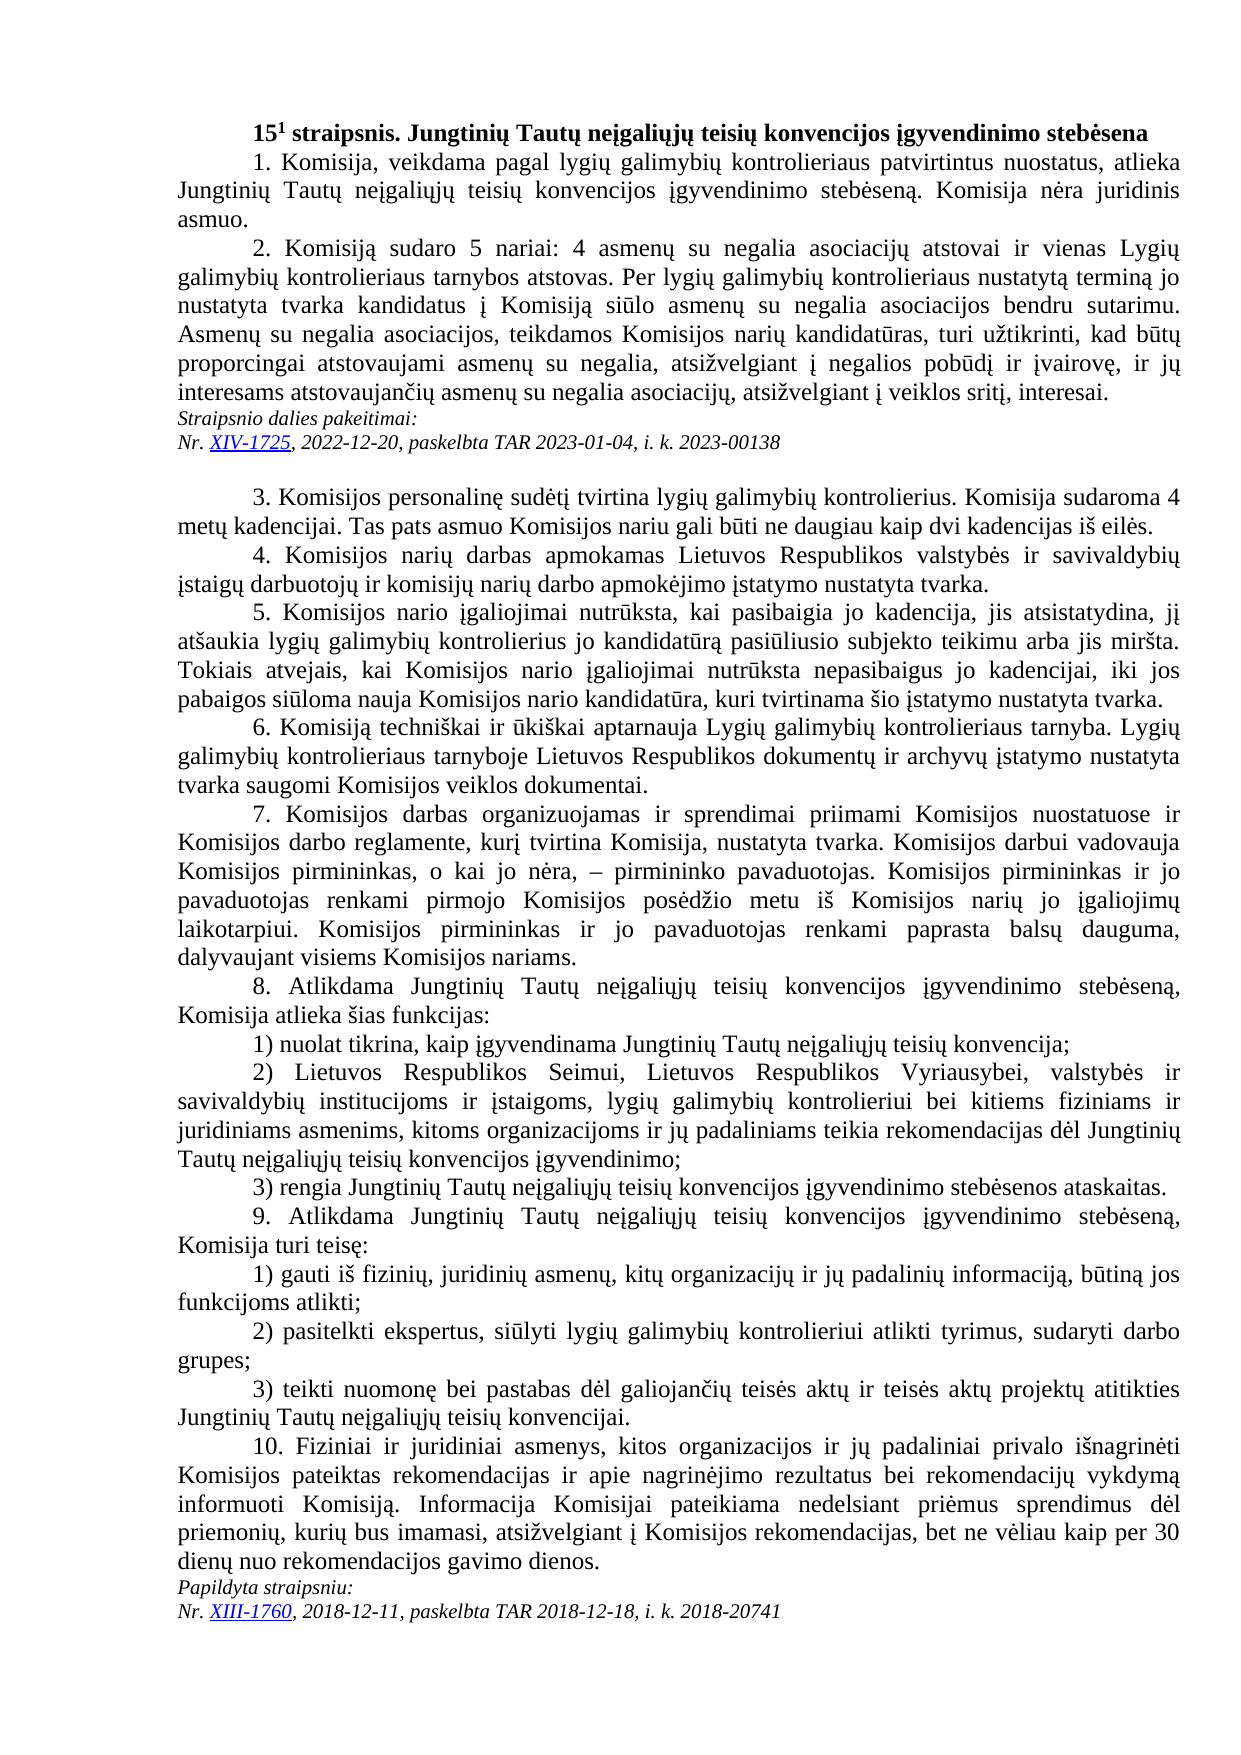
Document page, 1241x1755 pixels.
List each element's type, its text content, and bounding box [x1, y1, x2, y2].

text Nr. XIV-1725, 2022-12-20, paskelbta TAR 2023-01-04, i. k. 2023-00138 [177, 430, 1181, 454]
text 4. Komisijos narių darbas apmokamas Lietuvos Respublikos valstybės ir savivaldybių įstaigų darbuotojų ir komisijų narių darbo apmokėjimo įstatymo nustatyta tvarka. [177, 540, 1181, 597]
text 5. Komisijos nario įgaliojimai nutrūksta, kai pasibaigia jo kadencija, jis atsistatydina, jį atšaukia lygių galimybių kontrolierius jo kandidatūrą pasiūliusio subjekto teikimu arba jis miršta. Tokiais atvejais, kai Komisijos nario įgaliojimai nutrūksta nepasibaigus jo kadencijai, iki jos pabaigos siūloma nauja Komisijos nario kandidatūra, kuri tvirtinama šio įstatymo nustatyta tvarka. [177, 597, 1181, 712]
text 1) nuolat tikrina, kaip įgyvendinama Jungtinių Tautų neįgaliųjų teisių konvencija; [177, 1029, 1181, 1057]
text 1. Komisija, veikdama pagal lygių galimybių kontrolieriaus patvirtintus nuostatus, atlieka Jungtinių Tautų neįgaliųjų teisių konvencijos įgyvendinimo stebėseną. Komisija nėra juridinis asmuo. [177, 147, 1181, 233]
text 151 straipsnis. Jungtinių Tautų neįgaliųjų teisių konvencijos įgyvendinimo stebėsena [252, 118, 1181, 147]
text 3. Komisijos personalinę sudėtį tvirtina lygių galimybių kontrolierius. Komisija sudaroma 4 metų kadencijai. Tas pats asmuo Komisijos nariu gali būti ne daugiau kaip dvi kadencijas iš eilės. [177, 482, 1181, 540]
text Straipsnio dalies pakeitimai: [177, 406, 1181, 430]
text Papildyta straipsniu: [177, 1575, 1181, 1599]
text 2. Komisiją sudaro 5 nariai: 4 asmenų su negalia asociacijų atstovai ir vienas Lygių galimybių kontrolieriaus tarnybos atstovas. Per lygių galimybių kontrolieriaus nustatytą terminą jo nustatyta tvarka kandidatus į Komisiją siūlo asmenų su negalia asociacijos bendru sutarimu. Asmenų su negalia asociacijos, teikdamos Komisijos narių kandidatūras, turi užtikrinti, kad būtų proporcingai atstovaujami asmenų su negalia, atsižvelgiant į negalios pobūdį ir įvairovę, ir jų interesams atstovaujančių asmenų su negalia asociacijų, atsižvelgiant į veiklos sritį, interesai. [177, 233, 1181, 406]
text 2) Lietuvos Respublikos Seimui, Lietuvos Respublikos Vyriausybei, valstybės ir savivaldybių institucijoms ir įstaigoms, lygių galimybių kontrolieriui bei kitiems fiziniams ir juridiniams asmenims, kitoms organizacijoms ir jų padaliniams teikia rekomendacijas dėl Jungtinių Tautų neįgaliųjų teisių konvencijos įgyvendinimo; [177, 1057, 1181, 1172]
text 10. Fiziniai ir juridiniai asmenys, kitos organizacijos ir jų padaliniai privalo išnagrinėti Komisijos pateiktas rekomendacijas ir apie nagrinėjimo rezultatus bei rekomendacijų vykdymą informuoti Komisiją. Informacija Komisijai pateikiama nedelsiant priėmus sprendimus dėl priemonių, kurių bus imamasi, atsižvelgiant į Komisijos rekomendacijas, bet ne vėliau kaip per 30 dienų nuo rekomendacijos gavimo dienos. [177, 1431, 1181, 1575]
text 6. Komisiją techniškai ir ūkiškai aptarnauja Lygių galimybių kontrolieriaus tarnyba. Lygių galimybių kontrolieriaus tarnyboje Lietuvos Respublikos dokumentų ir archyvų įstatymo nustatyta tvarka saugomi Komisijos veiklos dokumentai. [177, 712, 1181, 799]
text 2) pasitelkti ekspertus, siūlyti lygių galimybių kontrolieriui atlikti tyrimus, sudaryti darbo grupes; [177, 1316, 1181, 1374]
text 8. Atlikdama Jungtinių Tautų neįgaliųjų teisių konvencijos įgyvendinimo stebėseną, Komisija atlieka šias funkcijas: [177, 971, 1181, 1029]
text 7. Komisijos darbas organizuojamas ir sprendimai priimami Komisijos nuostatuose ir Komisijos darbo reglamente, kurį tvirtina Komisija, nustatyta tvarka. Komisijos darbui vadovauja Komisijos pirmininkas, o kai jo nėra, – pirmininko pavaduotojas. Komisijos pirmininkas ir jo pavaduotojas renkami pirmojo Komisijos posėdžio metu iš Komisijos narių jo įgaliojimų laikotarpiui. Komisijos pirmininkas ir jo pavaduotojas renkami paprasta balsų dauguma, dalyvaujant visiems Komisijos nariams. [177, 799, 1181, 971]
text Nr. XIII-1760, 2018-12-11, paskelbta TAR 2018-12-18, i. k. 2018-20741 [177, 1599, 1181, 1623]
text 3) rengia Jungtinių Tautų neįgaliųjų teisių konvencijos įgyvendinimo stebėsenos ataskaitas. [177, 1172, 1181, 1201]
text 1) gauti iš fizinių, juridinių asmenų, kitų organizacijų ir jų padalinių informaciją, būtiną jos funkcijoms atlikti; [177, 1259, 1181, 1316]
text 3) teikti nuomonę bei pastabas dėl galiojančių teisės aktų ir teisės aktų projektų atitikties Jungtinių Tautų neįgaliųjų teisių konvencijai. [177, 1374, 1181, 1431]
text 9. Atlikdama Jungtinių Tautų neįgaliųjų teisių konvencijos įgyvendinimo stebėseną, Komisija turi teisę: [177, 1201, 1181, 1259]
